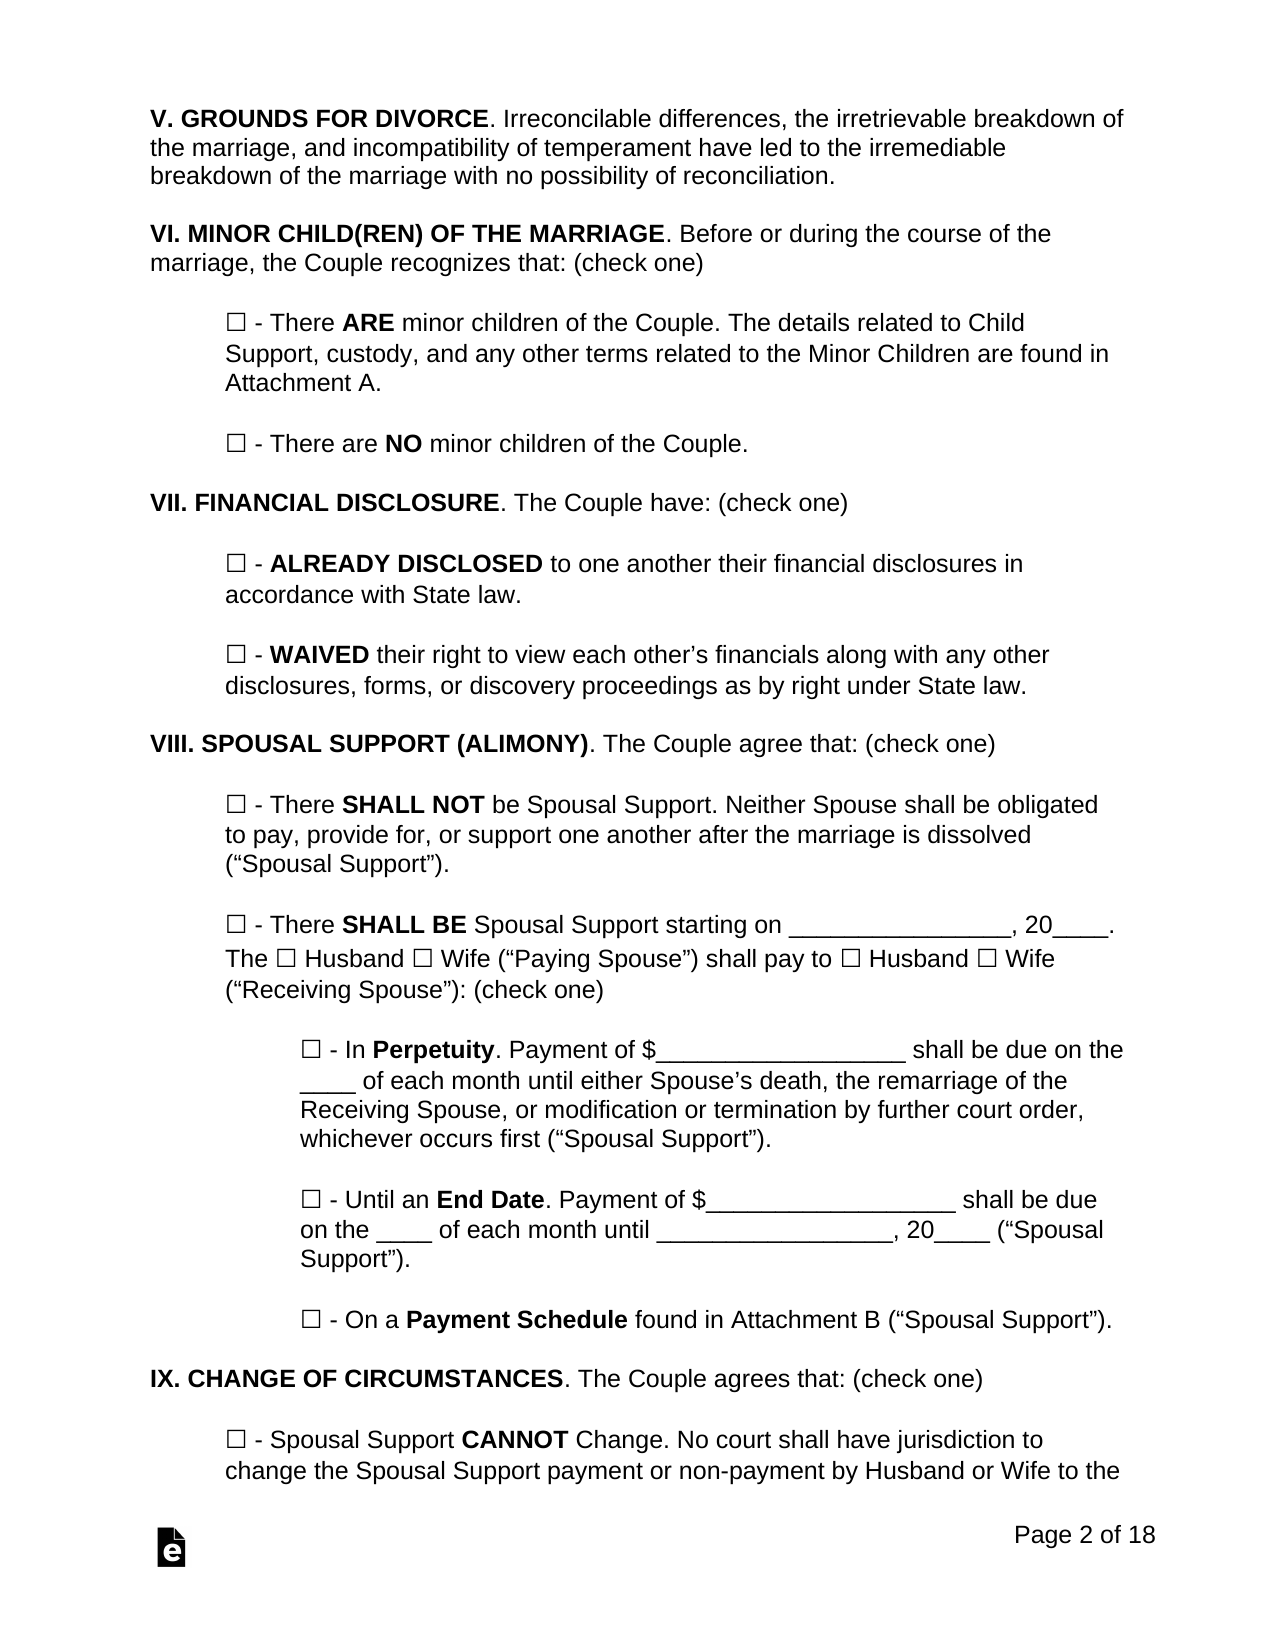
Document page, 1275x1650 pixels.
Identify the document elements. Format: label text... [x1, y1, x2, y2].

text ☐ - There ARE minor children of the Couple. The details related to Child Support, custody, and any other terms related to the Minor Children are found in Attachment A. [225, 305, 1125, 397]
text V. GROUNDS FOR DIVORCE. Irreconcilable differences, the irretrievable breakdown of the marriage, and incompatibility of temperament have led to the irremediable breakdown of the marriage with no possibility of reconciliation. [150, 104, 1125, 190]
text ☐ - Until an End Date. Payment of $__________________ shall be due on the ____ of each month until _________________, 20____ (“Spousal Support”). [300, 1181, 1125, 1273]
text ☐ - ALREADY DISCLOSED to one another their financial disclosures in accordance with State law. [225, 546, 1125, 608]
text ☐ - In Perpetuity. Payment of $__________________ shall be due on the ____ of each month until either Spouse’s death, the remarriage of the Receiving Spouse, or modification or termination by further court order, whichever occurs first (“Spousal Support”). [300, 1032, 1125, 1152]
text ☐ - There SHALL BE Spousal Support starting on ________________, 20____. The ☐ Husband ☐ Wife (“Paying Spouse”) shall pay to ☐ Husband ☐ Wife (“Receiving Spouse”): (check one) [225, 907, 1125, 1003]
text ☐ - There SHALL NOT be Spousal Support. Neither Spouse shall be obligated to pay, provide for, or support one another after the marriage is dissolved (“Spousal Support”). [225, 786, 1125, 878]
text VII. FINANCIAL DISCLOSURE. The Couple have: (check one) [150, 488, 1125, 517]
text ☐ - There are NO minor children of the Couple. [225, 425, 1125, 459]
text VIII. SPOUSAL SUPPORT (ALIMONY). The Couple agree that: (check one) [150, 729, 1125, 757]
text IX. CHANGE OF CIRCUMSTANCES. The Couple agrees that: (check one) [150, 1364, 1125, 1393]
text ☐ - On a Payment Schedule found in Attachment B (“Spousal Support”). [300, 1302, 1125, 1336]
text VI. MINOR CHILD(REN) OF THE MARRIAGE. Before or during the course of the marriage, the Couple recognizes that: (check one) [150, 219, 1125, 276]
text ☐ - Spousal Support CANNOT Change. No court shall have jurisdiction to change the Spousal Support payment or non-payment by Husband or Wife to the [225, 1422, 1125, 1485]
text ☐ - WAIVED their right to view each other’s financials along with any other disclosures, forms, or discovery proceedings as by right under State law. [225, 637, 1125, 700]
